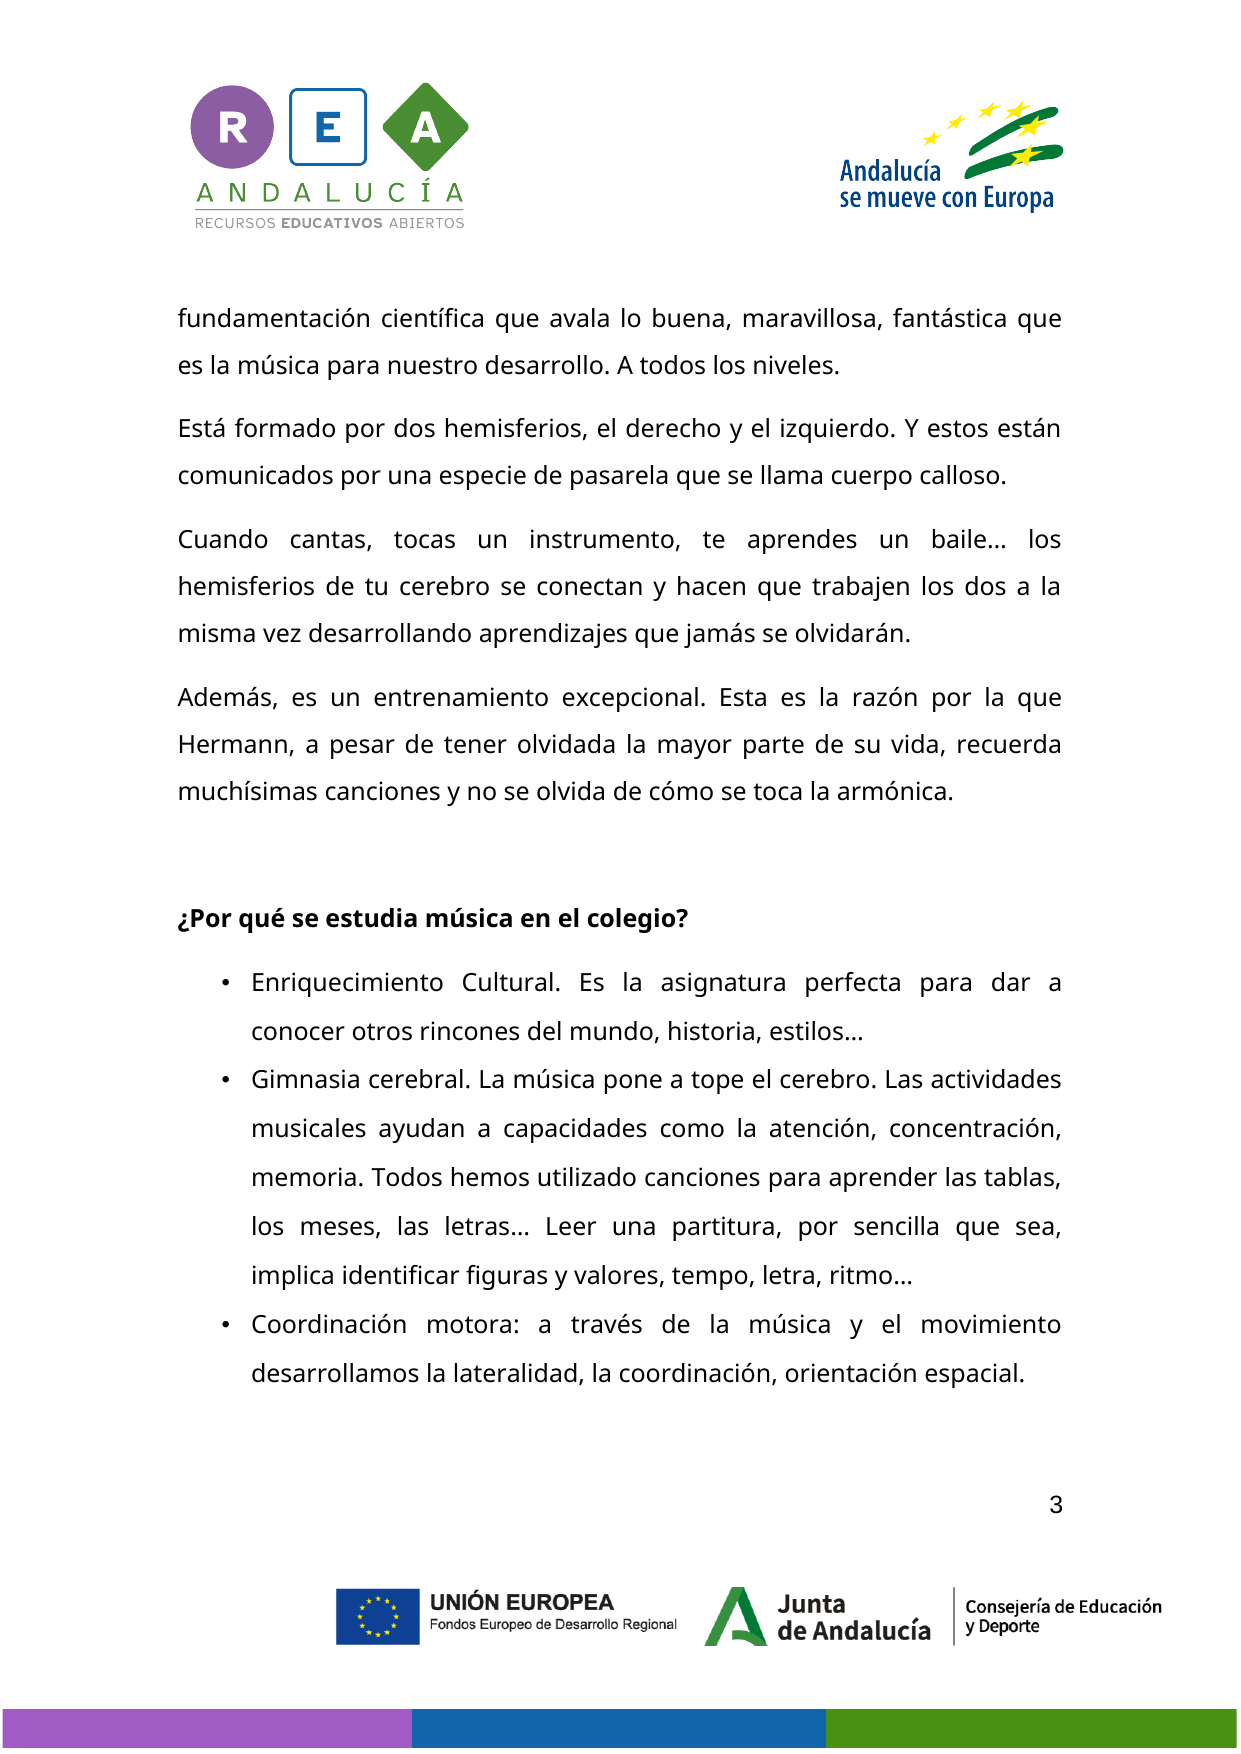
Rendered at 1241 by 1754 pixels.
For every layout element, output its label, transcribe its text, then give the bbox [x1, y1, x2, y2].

text fundamentación científica que avala lo buena, maravillosa, fantástica que es la música para nuestro desarrollo. A todos los niveles. [177, 300, 1063, 381]
list Enriquecimiento Cultural. Es la asignatura perfecta para dar a conocer otros rincones del mundo, historia, estilos… [221, 964, 1063, 1047]
picture [2, 1501, 1237, 1748]
list Gimnasia cerebral. La música pone a tope el cerebro. Las actividades musicales ayudan a capacidades como la atención, concentración, memoria. Todos hemos utilizado canciones para aprender las tablas, los meses, las letras… Leer una partitura, por sencilla que sea, implica identificar figuras y valores, tempo, letra, ritmo… [221, 1062, 1063, 1292]
text ¿Por qué se estudia música en el colegio? [177, 901, 1063, 934]
text Está formado por dos hemisferios, el derecho y el izquierdo. Y estos están comunicados por una especie de pasarela que se llama cuerpo calloso. [177, 411, 1063, 492]
text Cuando cantas, tocas un instrumento, te aprendes un baile… los hemisferios de tu cerebro se conectan y hacen que trabajen los dos a la misma vez desarrollando aprendizajes que jamás se olvidarán. [177, 522, 1063, 650]
picture [840, 100, 1066, 213]
text Además, es un entrenamiento excepcional. Esta es la razón por la que Hermann, a pesar de tener olvidada la mayor parte de su vida, recuerda muchísimas canciones y no se olvida de cómo se toca la armónica. [177, 679, 1063, 807]
picture [177, 2, 483, 308]
list Coordinación motora: a través de la música y el movimiento desarrollamos la lateralidad, la coordinación, orientación espacial. [221, 1307, 1063, 1390]
